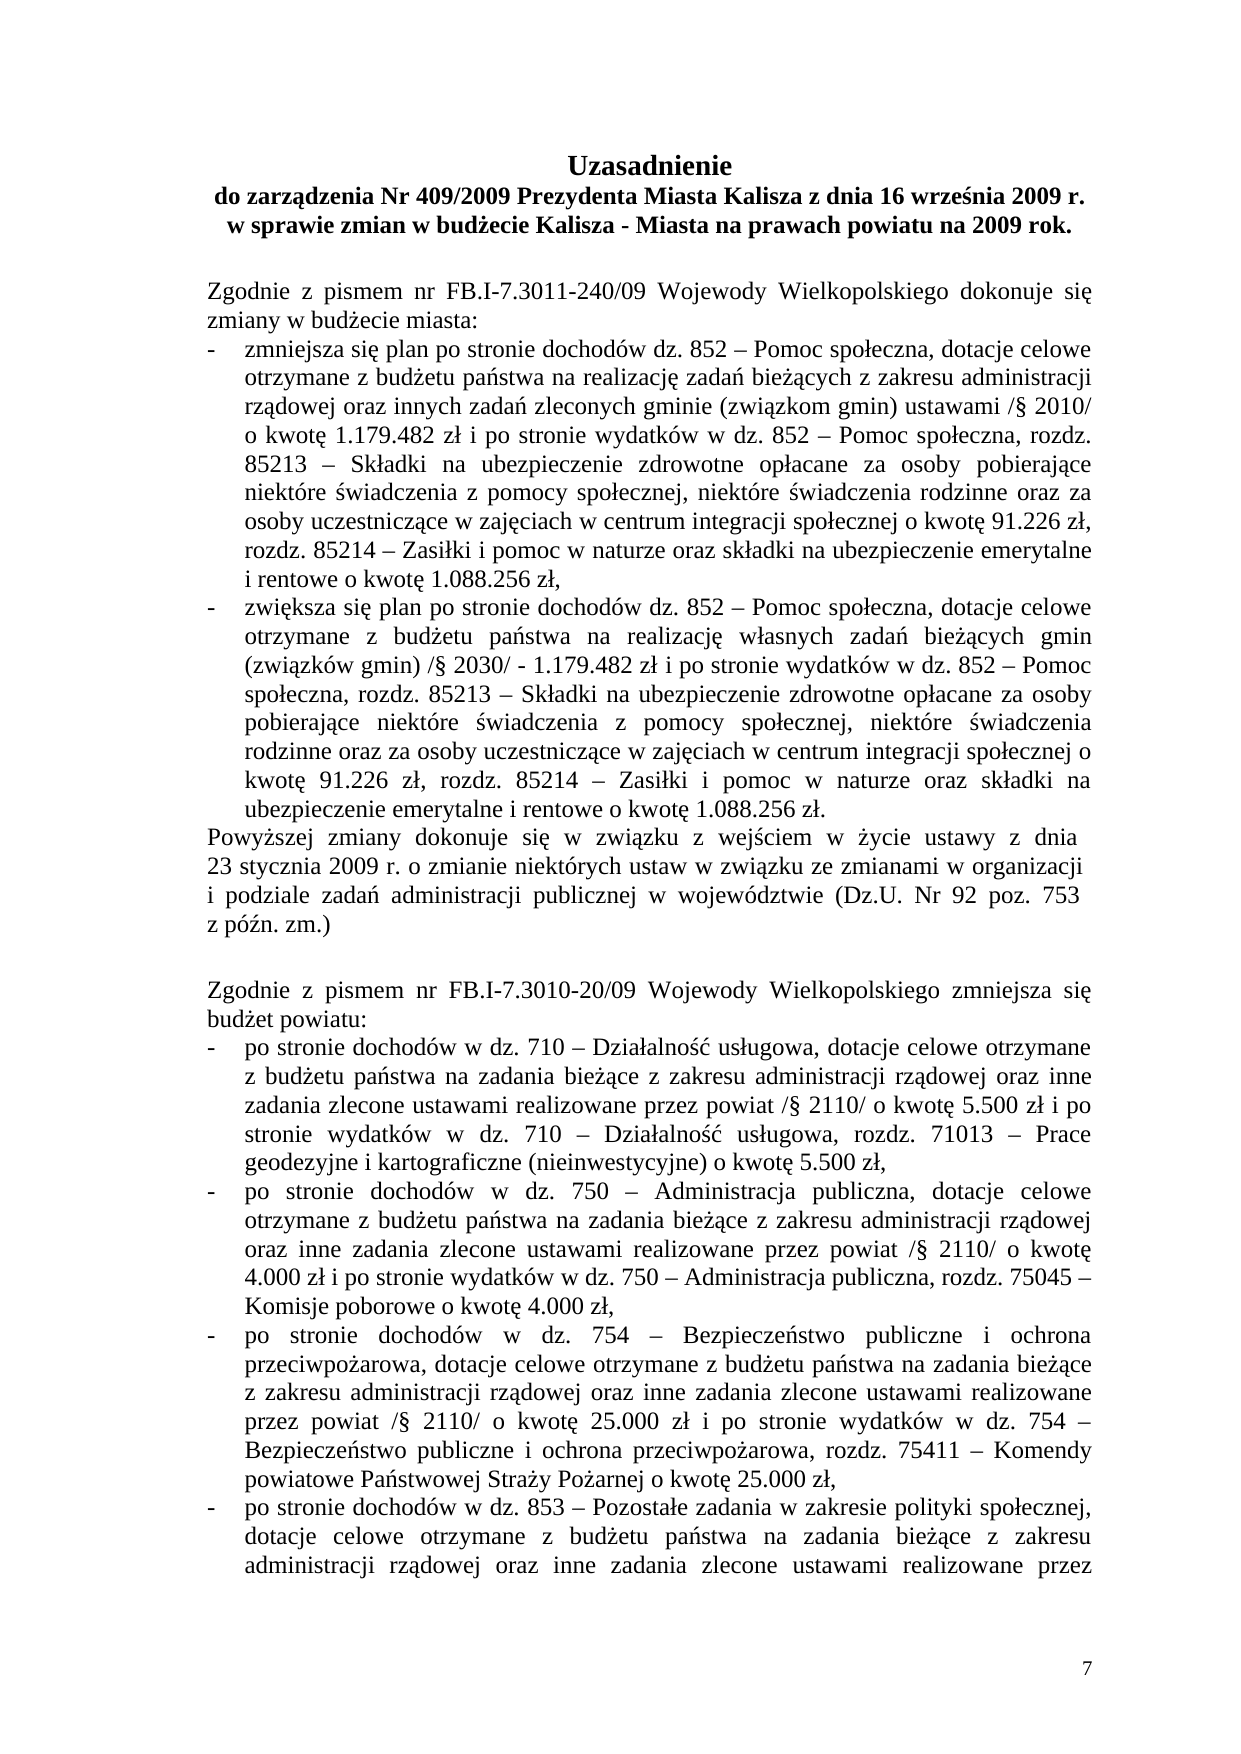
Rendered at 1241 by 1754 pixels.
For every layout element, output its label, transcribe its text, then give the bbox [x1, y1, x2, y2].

title po stronie dochodów w dz. 754 – Bezpieczeństwo publiczne i ochrona przeciwpożarowa, dotacje celowe otrzymane z budżetu państwa na zadania bieżące z zakresu administracji rządowej oraz inne zadania zlecone ustawami realizowane przez powiat /§ 2110/ o kwotę 25.000 zł i po stronie wydatków w dz. 754 – Bezpieczeństwo publiczne i ochrona przeciwpożarowa, rozdz. 75411 – Komendy powiatowe Państwowej Straży Pożarnej o kwotę 25.000 zł, [207, 1320, 1092, 1492]
list zwiększa się plan po stronie dochodów dz. 852 – Pomoc społeczna, dotacje celowe otrzymane z budżetu państwa na realizację własnych zadań bieżących gmin (związków gmin) /§ 2030/ - 1.179.482 zł i po stronie wydatków w dz. 852 – Pomoc społeczna, rozdz. 85213 – Składki na ubezpieczenie zdrowotne opłacane za osoby pobierające niektóre świadczenia z pomocy społecznej, niektóre świadczenia rodzinne oraz za osoby uczestniczące w zajęciach w centrum integracji społecznej o kwotę 91.226 zł, rozdz. 85214 – Zasiłki i pomoc w naturze oraz składki na ubezpieczenie emerytalne i rentowe o kwotę 1.088.256 zł. [207, 592, 1092, 822]
title po stronie dochodów w dz. 750 – Administracja publiczna, dotacje celowe otrzymane z budżetu państwa na zadania bieżące z zakresu administracji rządowej oraz inne zadania zlecone ustawami realizowane przez powiat /§ 2110/ o kwotę 4.000 zł i po stronie wydatków w dz. 750 – Administracja publiczna, rozdz. 75045 – Komisje poborowe o kwotę 4.000 zł, [207, 1176, 1092, 1320]
text Powyższej zmiany dokonuje się w związku z wejściem w życie ustawy z dnia 23 stycznia 2009 r. o zmianie niektórych ustaw w związku ze zmianami w organizacji i podziale zadań administracji publicznej w województwie (Dz.U. Nr 92 poz. 753 z późn. zm.) [207, 822, 1092, 937]
title po stronie dochodów w dz. 853 – Pozostałe zadania w zakresie polityki społecznej, dotacje celowe otrzymane z budżetu państwa na zadania bieżące z zakresu administracji rządowej oraz inne zadania zlecone ustawami realizowane przez [207, 1492, 1092, 1579]
text Uzasadnienie [207, 148, 1092, 181]
title do zarządzenia Nr 409/2009 Prezydenta Miasta Kalisza z dnia 16 września 2009 r. w sprawie zmian w budżecie Kalisza - Miasta na prawach powiatu na 2009 rok. [207, 181, 1092, 239]
title zmniejsza się plan po stronie dochodów dz. 852 – Pomoc społeczna, dotacje celowe otrzymane z budżetu państwa na realizację zadań bieżących z zakresu administracji rządowej oraz innych zadań zleconych gminie (związkom gmin) ustawami /§ 2010/ o kwotę 1.179.482 zł i po stronie wydatków w dz. 852 – Pomoc społeczna, rozdz. 85213 – Składki na ubezpieczenie zdrowotne opłacane za osoby pobierające niektóre świadczenia z pomocy społecznej, niektóre świadczenia rodzinne oraz za osoby uczestniczące w zajęciach w centrum integracji społecznej o kwotę 91.226 zł, rozdz. 85214 – Zasiłki i pomoc w naturze oraz składki na ubezpieczenie emerytalne i rentowe o kwotę 1.088.256 zł, [207, 334, 1092, 592]
title Zgodnie z pismem nr FB.I-7.3011-240/09 Wojewody Wielkopolskiego dokonuje się zmiany w budżecie miasta: [207, 276, 1092, 334]
title po stronie dochodów w dz. 710 – Działalność usługowa, dotacje celowe otrzymane z budżetu państwa na zadania bieżące z zakresu administracji rządowej oraz inne zadania zlecone ustawami realizowane przez powiat /§ 2110/ o kwotę 5.500 zł i po stronie wydatków w dz. 710 – Działalność usługowa, rozdz. 71013 – Prace geodezyjne i kartograficzne (nieinwestycyjne) o kwotę 5.500 zł, [207, 1032, 1092, 1176]
title Zgodnie z pismem nr FB.I-7.3010-20/09 Wojewody Wielkopolskiego zmniejsza się budżet powiatu: [207, 975, 1092, 1032]
